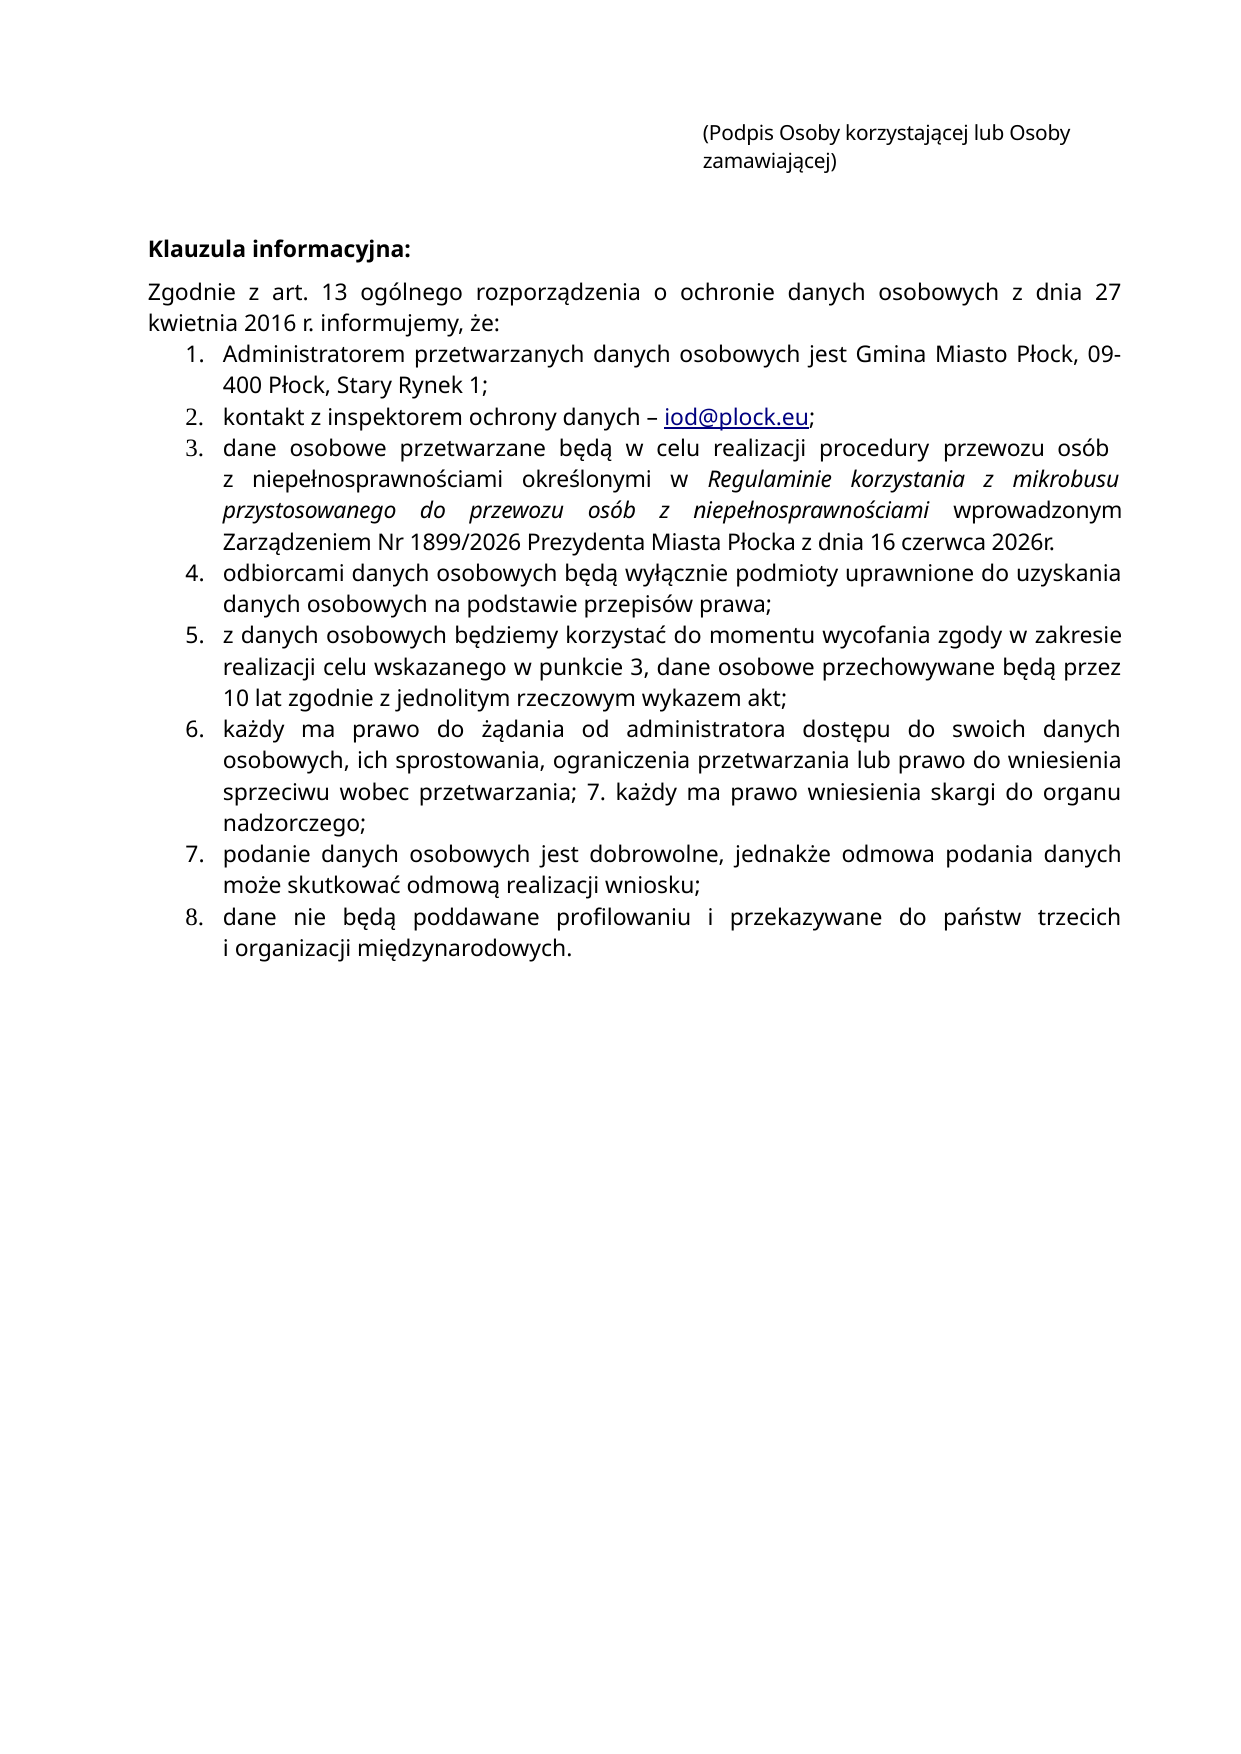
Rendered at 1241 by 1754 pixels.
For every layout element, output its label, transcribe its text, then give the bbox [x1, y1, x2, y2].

list dane osobowe przetwarzane będą w celu realizacji procedury przewozu osób z niepełnosprawnościami określonymi w Regulaminie korzystania z mikrobusu przystosowanego do przewozu osób z niepełnosprawnościami wprowadzonym Zarządzeniem Nr 1899/2026 Prezydenta Miasta Płocka z dnia 16 czerwca 2026r. [185, 432, 1122, 557]
list kontakt z inspektorem ochrony danych – iod@plock.eu; [185, 401, 1122, 432]
list Administratorem przetwarzanych danych osobowych jest Gmina Miasto Płock, 09-400 Płock, Stary Rynek 1; [185, 338, 1122, 401]
list dane nie będą poddawane profilowaniu i przekazywane do państw trzecich i organizacji międzynarodowych. [185, 901, 1122, 963]
text (Podpis Osoby korzystającej lub Osoby zamawiającej) [703, 118, 1122, 175]
text Klauzula informacyjna: [148, 232, 1122, 264]
list odbiorcami danych osobowych będą wyłącznie podmioty uprawnione do uzyskania danych osobowych na podstawie przepisów prawa; [185, 557, 1122, 619]
list z danych osobowych będziemy korzystać do momentu wycofania zgody w zakresie realizacji celu wskazanego w punkcie 3, dane osobowe przechowywane będą przez 10 lat zgodnie z jednolitym rzeczowym wykazem akt; [185, 619, 1122, 713]
list każdy ma prawo do żądania od administratora dostępu do swoich danych osobowych, ich sprostowania, ograniczenia przetwarzania lub prawo do wniesienia sprzeciwu wobec przetwarzania; 7. każdy ma prawo wniesienia skargi do organu nadzorczego; [185, 713, 1122, 838]
list podanie danych osobowych jest dobrowolne, jednakże odmowa podania danych może skutkować odmową realizacji wniosku; [185, 838, 1122, 901]
text Zgodnie z art. 13 ogólnego rozporządzenia o ochronie danych osobowych z dnia 27 kwietnia 2016 r. informujemy, że: [148, 276, 1122, 338]
